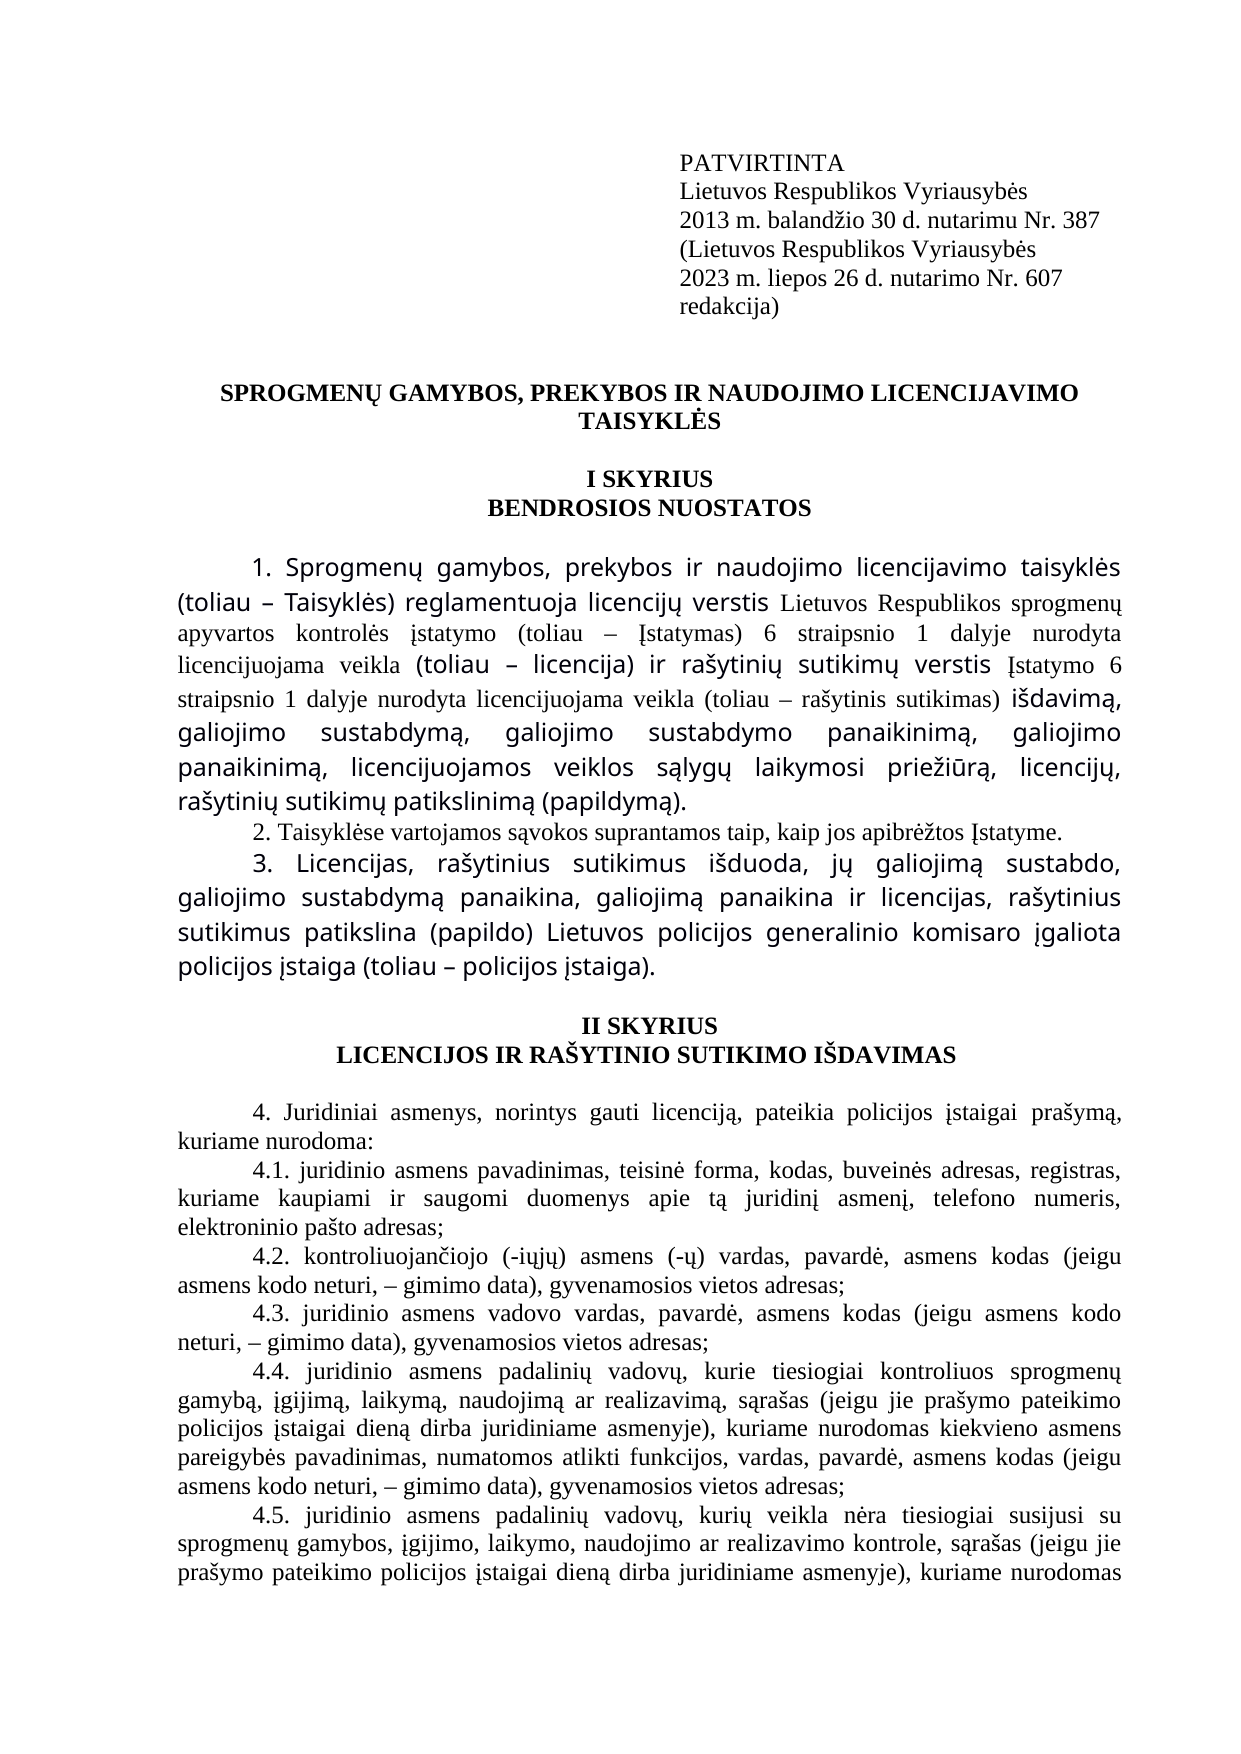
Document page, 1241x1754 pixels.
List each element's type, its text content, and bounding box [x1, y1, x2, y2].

text 4.2. kontroliuojančiojo (-iųjų) asmens (-ų) vardas, pavardė, asmens kodas (jeigu asmens kodo neturi, – gimimo data), gyvenamosios vietos adresas; [177, 1241, 1122, 1298]
text 2. Taisyklėse vartojamos sąvokos suprantamos taip, kaip jos apibrėžtos Įstatyme. [177, 817, 1122, 846]
text I SKYRIUS [177, 464, 1122, 493]
text 4. Juridiniai asmenys, norintys gauti licenciją, pateikia policijos įstaigai prašymą, kuriame nurodoma: [177, 1097, 1122, 1155]
text 4.1. juridinio asmens pavadinimas, teisinė forma, kodas, buveinės adresas, registras, kuriame kaupiami ir saugomi duomenys apie tą juridinį asmenį, telefono numeris, elektroninio pašto adresas; [177, 1155, 1122, 1241]
text LICENCIJOS IR RAŠYTINIO SUTIKIMO IŠDAVIMAS [177, 1040, 1122, 1068]
text 1. Sprogmenų gamybos, prekybos ir naudojimo licencijavimo taisyklės (toliau – Taisyklės) reglamentuoja licencijų verstis Lietuvos Respublikos sprogmenų apyvartos kontrolės įstatymo (toliau – Įstatymas) 6 straipsnio 1 dalyje nurodyta licencijuojama veikla (toliau – licencija) ir rašytinių sutikimų verstis Įstatymo 6 straipsnio 1 dalyje nurodyta licencijuojama veikla (toliau – rašytinis sutikimas) išdavimą, galiojimo sustabdymą, galiojimo sustabdymo panaikinimą, galiojimo panaikinimą, licencijuojamos veiklos sąlygų laikymosi priežiūrą, licencijų, rašytinių sutikimų patikslinimą (papildymą). [177, 550, 1122, 817]
text redakcija) [679, 291, 1122, 320]
text Lietuvos Respublikos Vyriausybės [679, 176, 1122, 205]
text 4.5. juridinio asmens padalinių vadovų, kurių veikla nėra tiesiogiai susijusi su sprogmenų gamybos, įgijimo, laikymo, naudojimo ar realizavimo kontrole, sąrašas (jeigu jie prašymo pateikimo policijos įstaigai dieną dirba juridiniame asmenyje), kuriame nurodomas [177, 1500, 1122, 1586]
text Sprogmenų gamybos, prekybos ir naudojimo LICENCIJAVIMO TAISYKLĖS [177, 378, 1122, 435]
text 4.3. juridinio asmens vadovo vardas, pavardė, asmens kodas (jeigu asmens kodo neturi, – gimimo data), gyvenamosios vietos adresas; [177, 1298, 1122, 1356]
text 3. Licencijas, rašytinius sutikimus išduoda, jų galiojimą sustabdo, galiojimo sustabdymą panaikina, galiojimą panaikina ir licencijas, rašytinius sutikimus patikslina (papildo) Lietuvos policijos generalinio komisaro įgaliota policijos įstaiga (toliau – policijos įstaiga). [177, 846, 1122, 982]
text 2013 m. balandžio 30 d. nutarimu Nr. 387 [679, 205, 1122, 234]
text 4.4. juridinio asmens padalinių vadovų, kurie tiesiogiai kontroliuos sprogmenų gamybą, įgijimą, laikymą, naudojimą ar realizavimą, sąrašas (jeigu jie prašymo pateikimo policijos įstaigai dieną dirba juridiniame asmenyje), kuriame nurodomas kiekvieno asmens pareigybės pavadinimas, numatomos atlikti funkcijos, vardas, pavardė, asmens kodas (jeigu asmens kodo neturi, – gimimo data), gyvenamosios vietos adresas; [177, 1356, 1122, 1500]
text BENDROSIOS NUOSTATOS [177, 493, 1122, 521]
text II SKYRIUS [177, 1011, 1122, 1040]
text 2023 m. liepos 26 d. nutarimo Nr. 607 [679, 263, 1122, 291]
text (Lietuvos Respublikos Vyriausybės [679, 234, 1122, 263]
text PATVIRTINTA [679, 148, 1122, 176]
